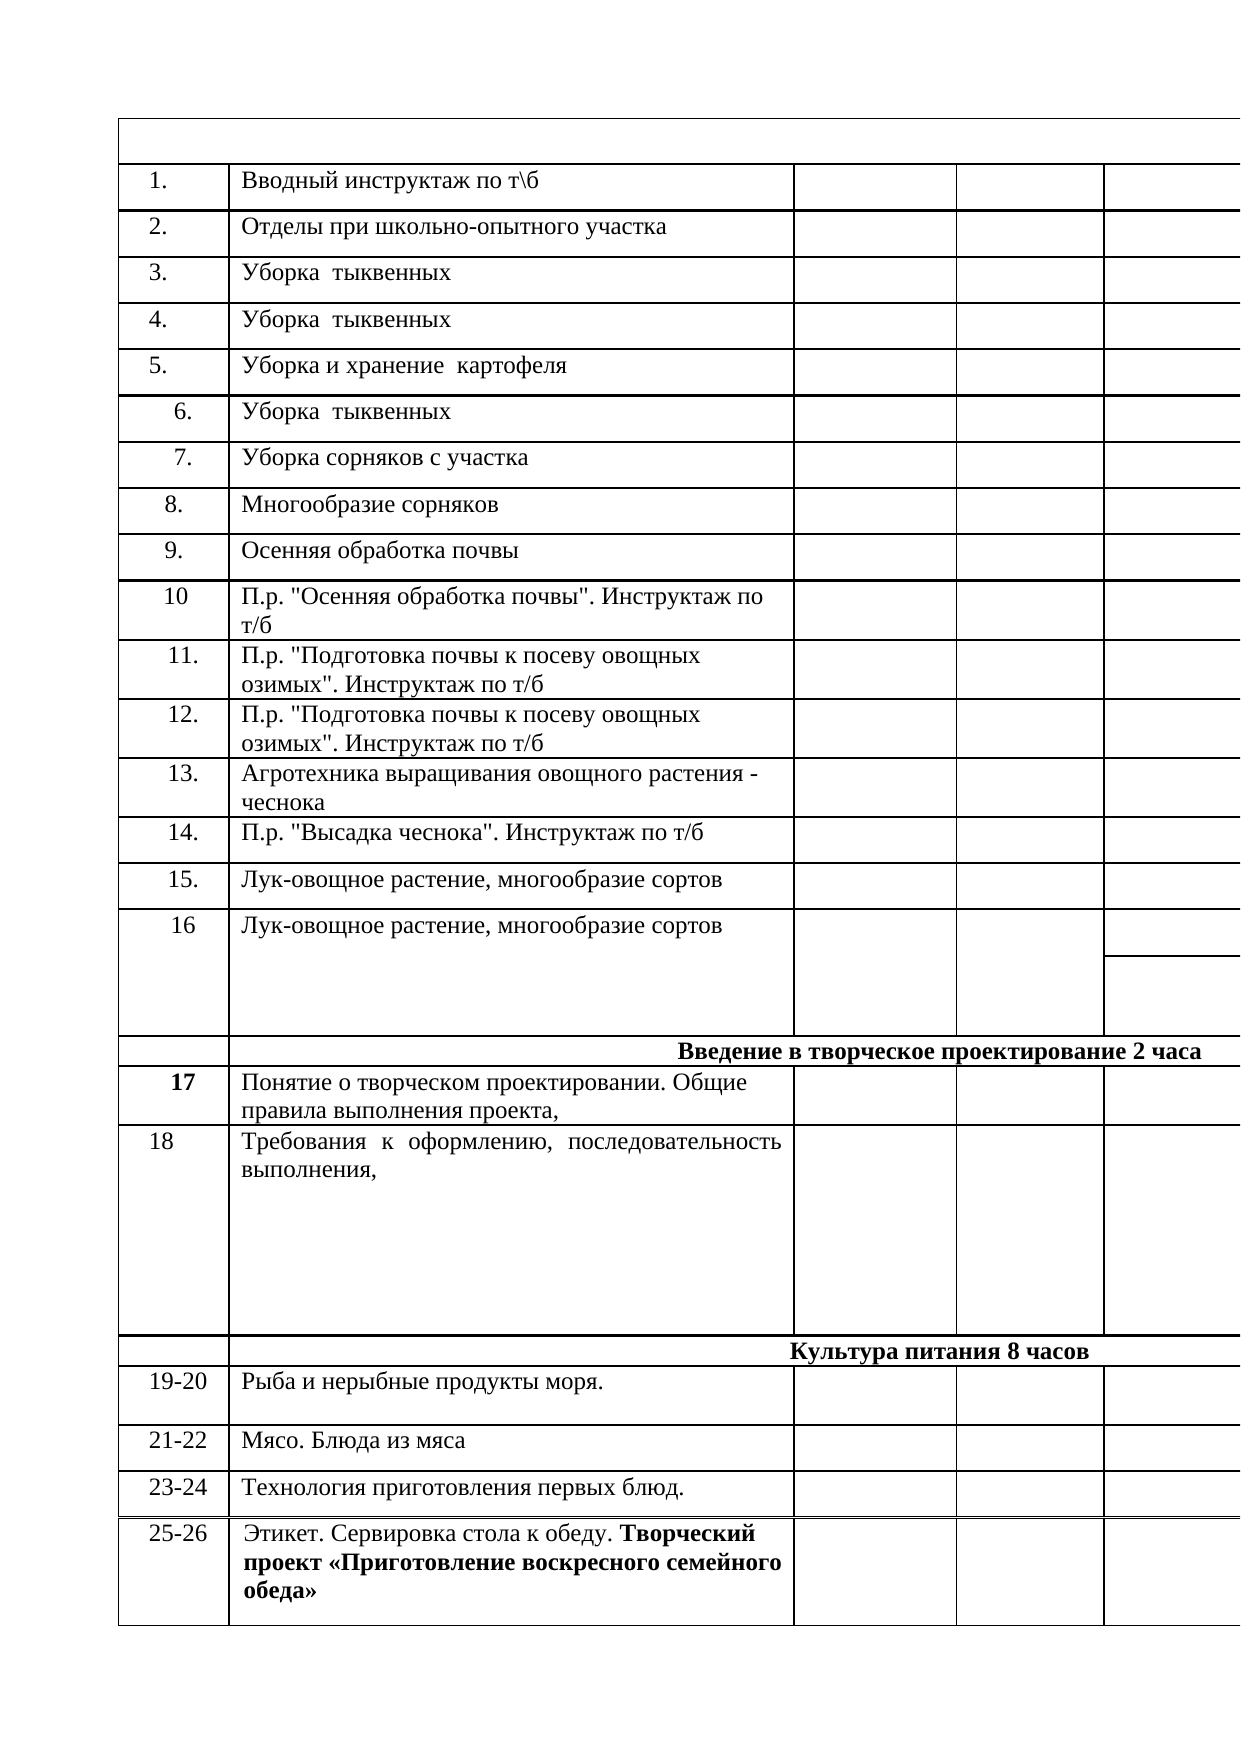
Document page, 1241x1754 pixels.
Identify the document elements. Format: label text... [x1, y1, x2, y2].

table_cell [957, 1472, 1103, 1516]
table_cell Лук-овощное растение, многообразие сортов [230, 910, 793, 1035]
table_cell [795, 443, 956, 487]
table_cell [795, 582, 956, 639]
table_cell [795, 759, 956, 816]
table_cell [1105, 397, 1240, 441]
table_cell [1105, 1067, 1240, 1124]
table_cell [957, 1426, 1103, 1470]
table_cell [957, 641, 1103, 698]
table_cell П.р. "Осенняя обработка почвы". Инструктаж по т/б [230, 582, 793, 639]
table_cell [957, 443, 1103, 487]
table_cell Уборка тыквенных [230, 397, 793, 441]
table_cell 8. [119, 489, 228, 533]
table_cell 1. [119, 165, 228, 209]
table_cell 4. [119, 304, 228, 348]
table_cell [1105, 957, 1240, 1035]
table_cell [795, 1067, 956, 1124]
table_cell [957, 304, 1103, 348]
table_cell [1105, 258, 1240, 302]
table_cell [795, 258, 956, 302]
table_cell [795, 818, 956, 862]
table_cell [795, 1126, 956, 1334]
table_cell [795, 1367, 956, 1424]
table_cell [795, 700, 956, 757]
table_cell [957, 489, 1103, 533]
table_cell [1105, 350, 1240, 394]
table_cell [957, 910, 1103, 1035]
table_cell [957, 350, 1103, 394]
table_cell 14. [119, 818, 228, 862]
table_cell 16 [119, 910, 228, 1035]
table_cell [957, 258, 1103, 302]
table_cell [957, 535, 1103, 579]
table_cell Вводный инструктаж по т\б [230, 165, 793, 209]
table_cell [795, 489, 956, 533]
table_cell 7. [119, 443, 228, 487]
table_cell [1105, 641, 1240, 698]
table_cell П.р. "Подготовка почвы к посеву овощных озимых". Инструктаж по т/б [230, 641, 793, 698]
table_cell Уборка и хранение картофеля [230, 350, 793, 394]
table_cell [795, 1472, 956, 1516]
table_cell [957, 1367, 1103, 1424]
table_cell [957, 1519, 1103, 1625]
table_cell П.р. "Высадка чеснока". Инструктаж по т/б [230, 818, 793, 862]
table_cell [1105, 489, 1240, 533]
table_cell Технология приготовления первых блюд. [230, 1472, 793, 1516]
table_cell [1105, 700, 1240, 757]
table_cell [795, 1426, 956, 1470]
table_cell 6. [119, 397, 228, 441]
table_cell Уборка сорняков с участка [230, 443, 793, 487]
table_cell Уборка тыквенных [230, 258, 793, 302]
table_cell Уборка тыквенных [230, 304, 793, 348]
table_cell Культура питания 8 часов [230, 1337, 1240, 1365]
table_cell [1105, 212, 1240, 256]
table_cell Многообразие сорняков [230, 489, 793, 533]
table_cell 12. [119, 700, 228, 757]
table_cell 3. [119, 258, 228, 302]
table_cell [795, 864, 956, 908]
table_cell [1105, 165, 1240, 209]
table_cell 9. [119, 535, 228, 579]
table_cell [795, 1519, 956, 1625]
table_cell [1105, 582, 1240, 639]
table_cell [957, 1126, 1103, 1334]
table_cell 21-22 [119, 1426, 228, 1470]
table_cell [957, 700, 1103, 757]
table_cell [795, 641, 956, 698]
table_cell [1105, 1426, 1240, 1470]
table_cell [957, 1067, 1103, 1124]
table_cell [1105, 910, 1240, 955]
table_cell [957, 212, 1103, 256]
table_cell 25-26 [119, 1519, 228, 1625]
table_cell Агротехника выращивания овощного растения -чеснока [230, 759, 793, 816]
table_cell П.р. "Подготовка почвы к посеву овощных озимых". Инструктаж по т/б [230, 700, 793, 757]
table_cell [1105, 443, 1240, 487]
table_cell [795, 910, 956, 1035]
table_cell [957, 818, 1103, 862]
table_cell [1105, 1126, 1240, 1334]
table_cell Отделы при школьно-опытного участка [230, 212, 793, 256]
table_cell [1105, 1519, 1240, 1625]
table_cell [795, 304, 956, 348]
table_cell 13. [119, 759, 228, 816]
table_cell [795, 535, 956, 579]
table_cell [1105, 1472, 1240, 1516]
table_cell [1105, 304, 1240, 348]
table_cell Этикет. Сервировка стола к обеду. Творческий проект «Приготовление воскресного семейного обеда» [230, 1519, 793, 1625]
table_cell [957, 397, 1103, 441]
table_cell [119, 119, 1240, 163]
table_cell [119, 1337, 228, 1365]
table_cell 2. [119, 212, 228, 256]
table_cell 15. [119, 864, 228, 908]
table_cell [795, 350, 956, 394]
table_cell 23-24 [119, 1472, 228, 1516]
table_cell Лук-овощное растение, многообразие сортов [230, 864, 793, 908]
table_cell [795, 212, 956, 256]
table_cell [957, 864, 1103, 908]
table_cell [957, 582, 1103, 639]
table_cell 5. [119, 350, 228, 394]
table_cell [119, 1037, 228, 1065]
table_cell Введение в творческое проектирование 2 часа [230, 1037, 1240, 1065]
table_cell [1105, 818, 1240, 862]
table_cell [1105, 1367, 1240, 1424]
table_cell Понятие о творческом проектировании. Общие правила выполнения проекта, [230, 1067, 793, 1124]
table_cell 11. [119, 641, 228, 698]
table_cell [957, 165, 1103, 209]
table_cell [1105, 759, 1240, 816]
table_cell 19-20 [119, 1367, 228, 1424]
table_cell [957, 759, 1103, 816]
table_cell Мясо. Блюда из мяса [230, 1426, 793, 1470]
table_cell 17 [119, 1067, 228, 1124]
table_cell [795, 397, 956, 441]
table_cell 10 [119, 582, 228, 639]
table_cell Рыба и нерыбные продукты моря. [230, 1367, 793, 1424]
table_cell [1105, 864, 1240, 908]
table_cell 18 [119, 1126, 228, 1334]
table_cell [1105, 535, 1240, 579]
table_cell Осенняя обработка почвы [230, 535, 793, 579]
table_cell Требования к оформлению, последовательность выполнения, [230, 1126, 793, 1334]
table_cell [795, 165, 956, 209]
